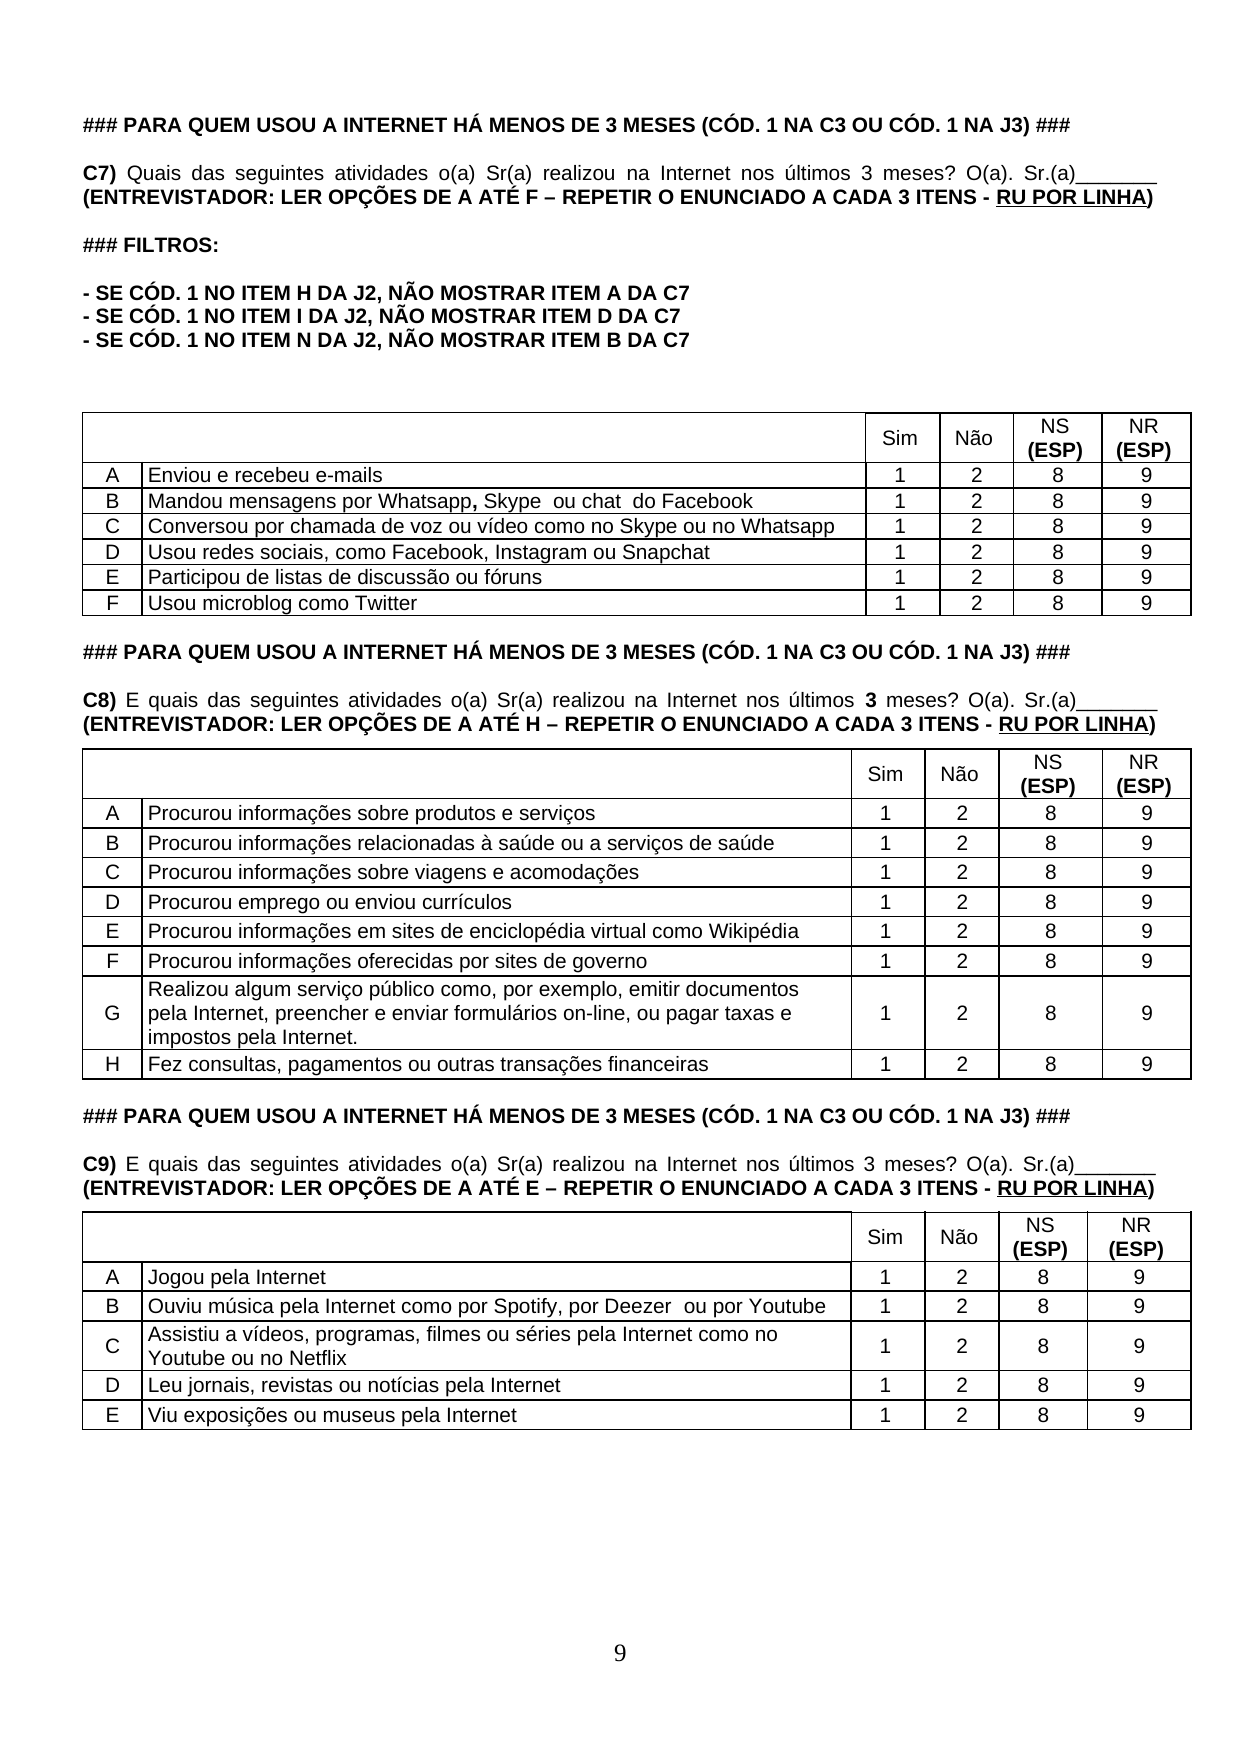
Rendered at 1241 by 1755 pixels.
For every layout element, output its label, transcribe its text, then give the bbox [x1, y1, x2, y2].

table_cell Usou redes sociais, como Facebook, Instagram ou Snapchat [143, 540, 865, 564]
text ### PARA QUEM USOU A INTERNET HÁ MENOS DE 3 MESES (CÓD. 1 NA C3 OU CÓD. 1 NA J3) ### [83, 1103, 1158, 1127]
table_cell 1 [852, 917, 924, 945]
table_cell 9 [1088, 1292, 1190, 1320]
table_cell B [83, 1292, 141, 1320]
table_cell 1 [852, 1292, 924, 1320]
table_cell 2 [926, 1050, 998, 1078]
table_cell C [83, 858, 141, 886]
table_cell 2 [926, 1371, 998, 1399]
text - SE CÓD. 1 NO ITEM H DA J2, NÃO MOSTRAR ITEM A DA C7 [83, 280, 1158, 304]
table_cell 2 [926, 888, 998, 916]
table_cell A [83, 799, 141, 827]
table_cell Procurou informações sobre viagens e acomodações [143, 858, 851, 886]
table_cell 8 [1014, 489, 1101, 513]
table_cell 2 [926, 799, 998, 827]
table_cell B [83, 829, 141, 857]
table_cell Procurou informações relacionadas à saúde ou a serviços de saúde [143, 829, 851, 857]
table_cell 8 [1014, 514, 1101, 538]
text C9) E quais das seguintes atividades o(a) Sr(a) realizou na Internet nos últimos 3 meses? O(a). Sr.(a)_______ (ENTREVISTADOR: LER OPÇÕES DE A ATÉ E – REPETIR O ENUNCIADO A CADA 3 ITENS - RU POR LINHA) [83, 1151, 1158, 1199]
table_cell 1 [852, 947, 924, 975]
table_cell 2 [926, 1401, 998, 1429]
table_cell 9 [1103, 888, 1190, 916]
table_header Sim [866, 414, 939, 462]
table_header [83, 750, 851, 797]
table_header NR (ESP) [1088, 1213, 1190, 1261]
table_cell E [83, 565, 141, 589]
table_cell D [83, 540, 141, 564]
table_cell 9 [1088, 1262, 1190, 1290]
text ### PARA QUEM USOU A INTERNET HÁ MENOS DE 3 MESES (CÓD. 1 NA C3 OU CÓD. 1 NA J3) ### [83, 640, 1158, 664]
table_cell 8 [1000, 799, 1102, 827]
table_cell 2 [941, 514, 1013, 538]
table_cell 1 [867, 463, 939, 487]
table_cell 2 [941, 565, 1013, 589]
table_cell 1 [867, 540, 939, 564]
table_cell Procurou informações oferecidas por sites de governo [143, 947, 851, 975]
text ### PARA QUEM USOU A INTERNET HÁ MENOS DE 3 MESES (CÓD. 1 NA C3 OU CÓD. 1 NA J3) ### [83, 113, 1158, 137]
table_cell 1 [852, 858, 924, 886]
text - SE CÓD. 1 NO ITEM I DA J2, NÃO MOSTRAR ITEM D DA C7 [83, 304, 1158, 328]
table_cell 9 [1103, 977, 1190, 1048]
table_cell 1 [852, 977, 924, 1048]
table_cell 8 [1014, 540, 1101, 564]
table_cell 9 [1088, 1401, 1190, 1429]
table_header NS (ESP) [1000, 750, 1102, 797]
table_cell 2 [926, 1322, 998, 1369]
table_cell Fez consultas, pagamentos ou outras transações financeiras [143, 1050, 851, 1078]
text - SE CÓD. 1 NO ITEM N DA J2, NÃO MOSTRAR ITEM B DA C7 [83, 328, 1158, 352]
table_cell H [83, 1050, 141, 1078]
table_header Não [926, 1213, 998, 1261]
table_header NS (ESP) [1014, 414, 1101, 462]
table_cell 1 [867, 565, 939, 589]
text C7) Quais das seguintes atividades o(a) Sr(a) realizou na Internet nos últimos 3 meses? O(a). Sr.(a)_______ (ENTREVISTADOR: LER OPÇÕES DE A ATÉ F – REPETIR O ENUNCIADO A CADA 3 ITENS - RU POR LINHA) [83, 161, 1158, 208]
text ### FILTROS: [83, 232, 1158, 256]
table_cell 9 [1088, 1322, 1190, 1369]
table_cell C [83, 514, 141, 538]
table_cell 2 [926, 1262, 998, 1290]
table_header [83, 1213, 851, 1261]
table_cell 8 [1014, 591, 1101, 615]
table_header Sim [852, 1213, 924, 1261]
table_cell Procurou informações em sites de enciclopédia virtual como Wikipédia [143, 917, 851, 945]
table_cell 9 [1103, 489, 1190, 513]
table_cell 9 [1103, 947, 1190, 975]
table_cell 8 [1000, 1262, 1087, 1290]
table_header Não [941, 414, 1013, 462]
table_cell 1 [852, 1050, 924, 1078]
table_cell B [83, 489, 141, 513]
table_cell 1 [852, 888, 924, 916]
table_cell 8 [1000, 1050, 1102, 1078]
table_cell Procurou emprego ou enviou currículos [143, 888, 851, 916]
table_cell E [83, 1401, 141, 1429]
table_cell 8 [1000, 947, 1102, 975]
table_cell 8 [1014, 565, 1101, 589]
table_cell 8 [1000, 829, 1102, 857]
table_cell 1 [867, 514, 939, 538]
table_cell F [83, 947, 141, 975]
table_cell D [83, 888, 141, 916]
table_cell 2 [926, 917, 998, 945]
table_cell D [83, 1371, 141, 1399]
table_cell 8 [1000, 1371, 1087, 1399]
table_cell 8 [1000, 977, 1102, 1048]
text C8) E quais das seguintes atividades o(a) Sr(a) realizou na Internet nos últimos 3 meses? O(a). Sr.(a)_______ (ENTREVISTADOR: LER OPÇÕES DE A ATÉ H – REPETIR O ENUNCIADO A CADA 3 ITENS - RU POR LINHA) [83, 688, 1158, 736]
table_cell 9 [1103, 829, 1190, 857]
table_cell 9 [1103, 799, 1190, 827]
table_cell 9 [1103, 917, 1190, 945]
table_cell 9 [1103, 858, 1190, 886]
table_cell 2 [941, 463, 1013, 487]
table_cell Ouviu música pela Internet como por Spotify, por Deezer ou por Youtube [143, 1292, 850, 1320]
table_cell 9 [1088, 1371, 1190, 1399]
table_cell 9 [1103, 591, 1190, 615]
table_cell 2 [941, 540, 1013, 564]
table_cell 2 [941, 591, 1013, 615]
table_header NR (ESP) [1103, 750, 1190, 797]
table_header Sim [852, 750, 924, 797]
table_cell 9 [1103, 514, 1190, 538]
table_cell 8 [1014, 463, 1101, 487]
table_cell 1 [852, 829, 924, 857]
table_cell 2 [926, 858, 998, 886]
table_cell 1 [852, 1401, 924, 1429]
table_cell G [83, 977, 141, 1048]
table_cell 9 [1103, 565, 1190, 589]
table_cell Participou de listas de discussão ou fóruns [143, 565, 865, 589]
table_cell Procurou informações sobre produtos e serviços [143, 799, 851, 827]
table_cell Viu exposições ou museus pela Internet [143, 1401, 850, 1429]
table_cell 2 [926, 977, 998, 1048]
table_cell A [83, 1263, 141, 1290]
table_cell 8 [1000, 1292, 1087, 1320]
table_cell Leu jornais, revistas ou notícias pela Internet [143, 1371, 850, 1399]
table_cell Jogou pela Internet [143, 1263, 850, 1290]
table_cell Enviou e recebeu e-mails [143, 463, 865, 487]
table_cell F [83, 591, 141, 615]
table_cell 2 [926, 829, 998, 857]
table_cell Usou microblog como Twitter [143, 591, 865, 615]
table_header NR (ESP) [1103, 414, 1190, 462]
table_cell 8 [1000, 917, 1102, 945]
table_header Não [926, 750, 998, 797]
table_cell 1 [867, 489, 939, 513]
table_cell 9 [1103, 463, 1190, 487]
table_header NS (ESP) [1000, 1213, 1087, 1261]
table_cell Realizou algum serviço público como, por exemplo, emitir documentos pela Internet, preencher e enviar formulários on-line, ou pagar taxas e impostos pela Internet. [143, 977, 851, 1048]
table_cell 1 [852, 1262, 924, 1290]
table_cell C [83, 1322, 141, 1369]
table_header [83, 413, 865, 462]
table_cell 1 [867, 591, 939, 615]
table_cell 1 [852, 1371, 924, 1399]
table_cell 8 [1000, 1401, 1087, 1429]
table_cell 8 [1000, 858, 1102, 886]
table_cell Assistiu a vídeos, programas, filmes ou séries pela Internet como no Youtube ou no Netflix [143, 1322, 850, 1369]
table_cell A [83, 463, 141, 487]
table_cell 2 [926, 1292, 998, 1320]
table_cell 2 [926, 947, 998, 975]
table_cell Mandou mensagens por Whatsapp, Skype ou chat do Facebook [143, 489, 865, 513]
table_cell 1 [852, 799, 924, 827]
table_cell Conversou por chamada de voz ou vídeo como no Skype ou no Whatsapp [143, 514, 865, 538]
table_cell 8 [1000, 888, 1102, 916]
table_cell 1 [852, 1322, 924, 1369]
table_cell 9 [1103, 1050, 1190, 1078]
table_cell E [83, 917, 141, 945]
table_cell 9 [1103, 540, 1190, 564]
table_cell 8 [1000, 1322, 1087, 1369]
table_cell 2 [941, 489, 1013, 513]
